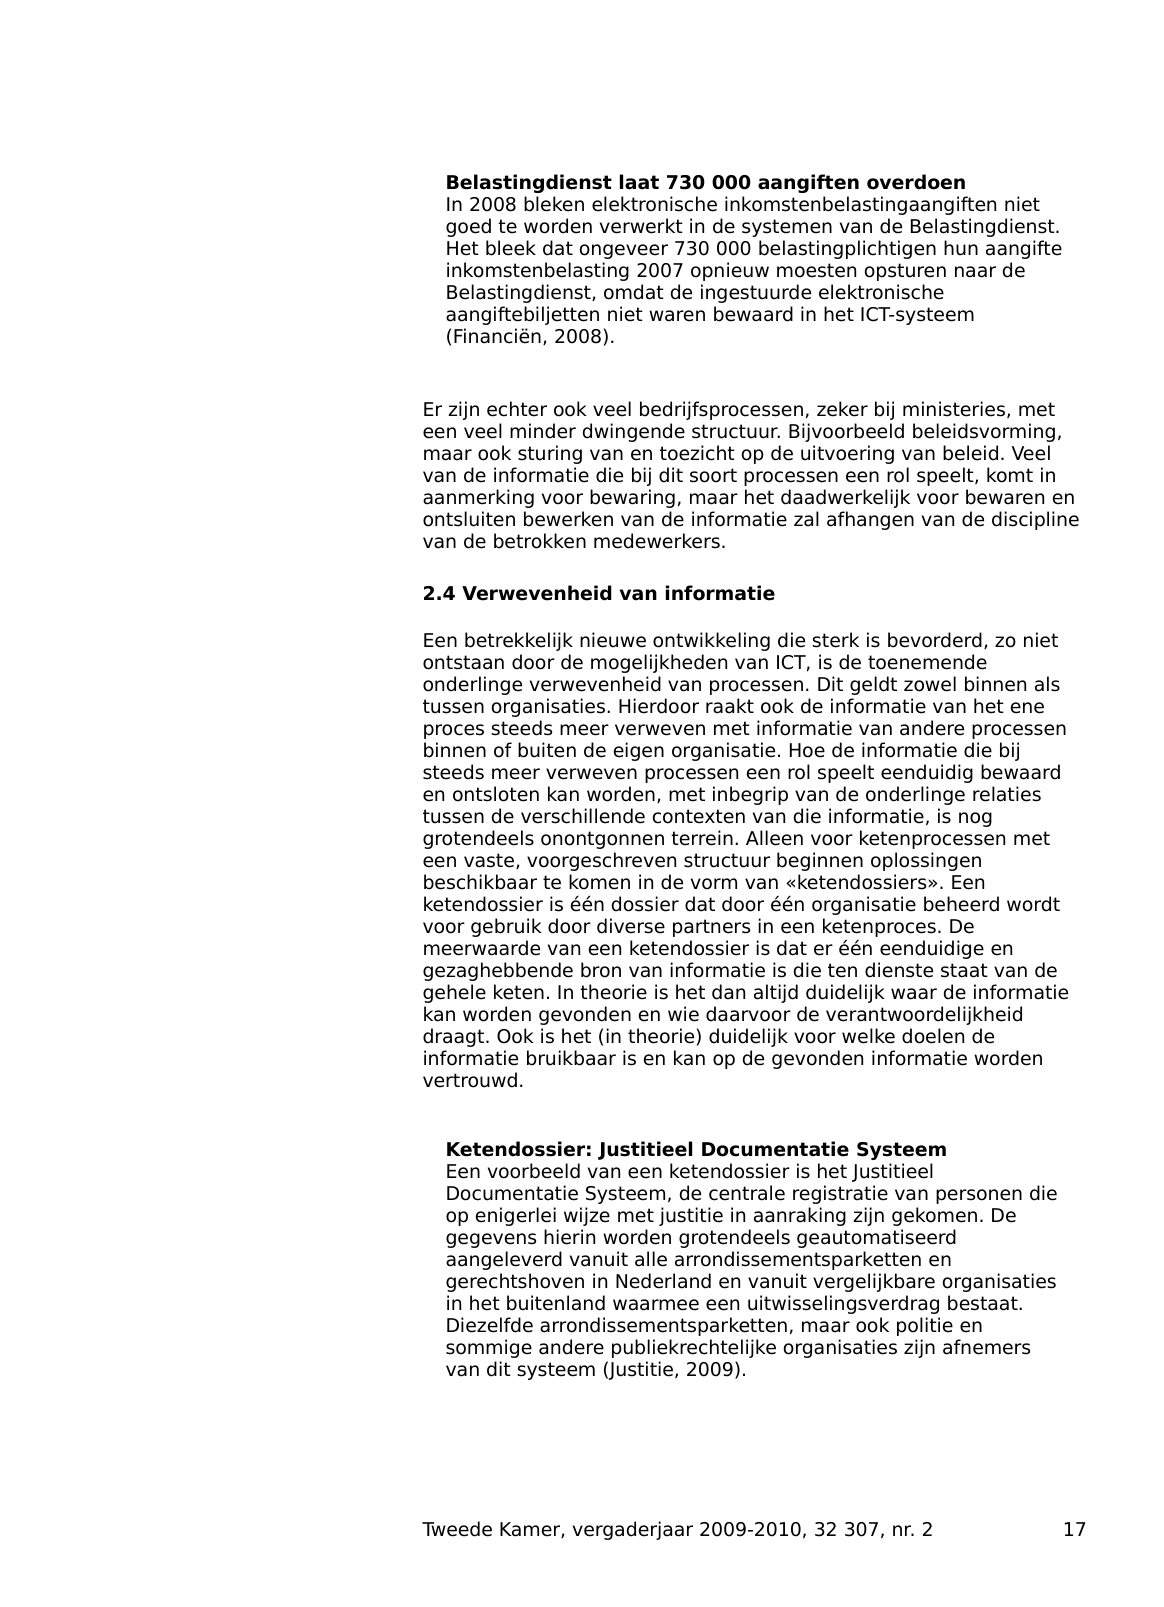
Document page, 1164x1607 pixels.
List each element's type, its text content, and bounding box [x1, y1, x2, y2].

table_header Ketendossier: Justitieel Documentatie Systeem Een voorbeeld van een ketendossier is het Justitieel Documentatie Systeem, de centrale registratie van personen die op enigerlei wijze met justitie in aanraking zijn gekomen. De gegevens hierin worden grotendeels geautomatiseerd aangeleverd vanuit alle arrondissementsparketten en gerechtshoven in Nederland en vanuit vergelijkbare organisaties in het buitenland waarmee een uitwisselingsverdrag bestaat. Diezelfde arrondissementsparketten, maar ook politie en sommige andere publiekrechtelijke organisaties zijn afnemers van dit systeem (Justitie, 2009). [422, 1098, 1087, 1393]
subtitle 2.4 Verwevenheid van informatie [422, 583, 1087, 605]
text Een betrekkelijk nieuwe ontwikkeling die sterk is bevorderd, zo niet ontstaan door de mogelijkheden van ICT, is de toenemende onderlinge verwevenheid van processen. Dit geldt zowel binnen als tussen organisaties. Hierdoor raakt ook de informatie van het ene proces steeds meer verweven met informatie van andere processen binnen of buiten de eigen organisatie. Hoe de informatie die bij steeds meer verweven processen een rol speelt eenduidig bewaard en ontsloten kan worden, met inbegrip van de onderlinge relaties tussen de verschillende contexten van die informatie, is nog grotendeels onontgonnen terrein. Alleen voor ketenprocessen met een vaste, voorgeschreven structuur beginnen oplossingen beschikbaar te komen in de vorm van «ketendossiers». Een ketendossier is één dossier dat door één organisatie beheerd wordt voor gebruik door diverse partners in een ketenproces. De meerwaarde van een ketendossier is dat er één eenduidige en gezaghebbende bron van informatie is die ten dienste staat van de gehele keten. In theorie is het dan altijd duidelijk waar de informatie kan worden gevonden en wie daarvoor de verantwoordelijkheid draagt. Ook is het (in theorie) duidelijk voor welke doelen de informatie bruikbaar is en kan op de gevonden informatie worden vertrouwd. [422, 630, 1087, 1092]
text Er zijn echter ook veel bedrijfsprocessen, zeker bij ministeries, met een veel minder dwingende structuur. Bijvoorbeeld beleidsvorming, maar ook sturing van en toezicht op de uitvoering van beleid. Veel van de informatie die bij dit soort processen een rol speelt, komt in aanmerking voor bewaring, maar het daadwerkelijk voor bewaren en ontsluiten bewerken van de informatie zal afhangen van de discipline van de betrokken medewerkers. [422, 399, 1087, 553]
table_header Belastingdienst laat 730 000 aangiften overdoen In 2008 bleken elektronische inkomstenbelastingaangiften niet goed te worden verwerkt in de systemen van de Belastingdienst. Het bleek dat ongeveer 730 000 belastingplichtigen hun aangifte inkomstenbelasting 2007 opnieuw moesten opsturen naar de Belastingdienst, omdat de ingestuurde elektronische aangiftebiljetten niet waren bewaard in het ICT-systeem (Financiën, 2008). [422, 130, 1087, 359]
